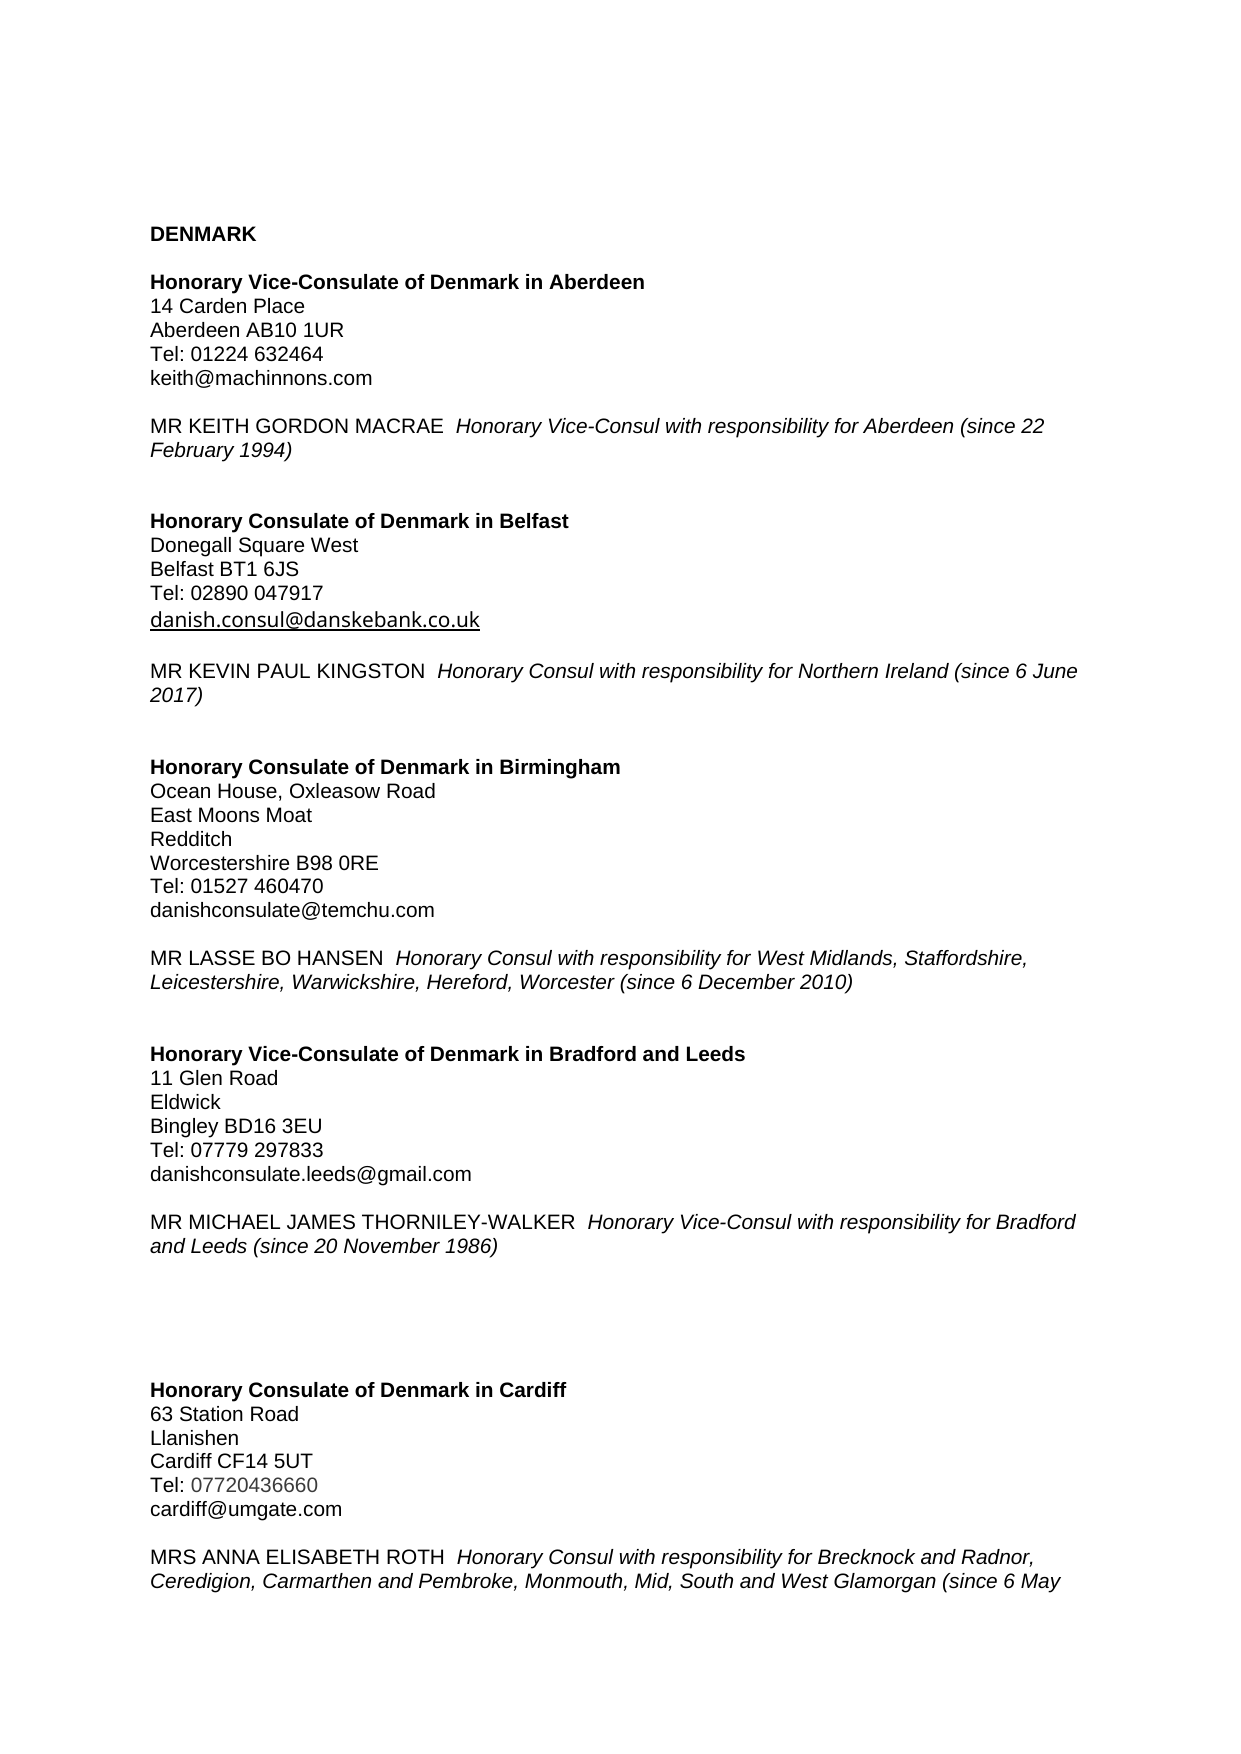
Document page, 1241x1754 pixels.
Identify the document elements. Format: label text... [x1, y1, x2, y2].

text Tel: 01224 632464 [150, 342, 1090, 366]
text cardiff@umgate.com [150, 1497, 1090, 1521]
text Bingley BD16 3EU [150, 1114, 1090, 1138]
text Tel: 02890 047917 [150, 581, 1090, 605]
text MR KEVIN PAUL KINGSTON Honorary Consul with responsibility for Northern Ireland (since 6 June 2017) [150, 659, 1090, 707]
text Worcestershire B98 0RE [150, 850, 1090, 874]
text Belfast BT1 6JS [150, 557, 1090, 581]
text Eldwick [150, 1090, 1090, 1114]
text Aberdeen AB10 1UR [150, 318, 1090, 342]
text East Moons Moat [150, 802, 1090, 826]
text Llanishen [150, 1425, 1090, 1449]
text Cardiff CF14 5UT [150, 1449, 1090, 1473]
text Honorary Vice-Consulate of Denmark in Aberdeen [150, 270, 1090, 294]
text keith@machinnons.com [150, 366, 1090, 389]
text DENMARK [150, 222, 1090, 246]
text danishconsulate.leeds@gmail.com [150, 1162, 1090, 1186]
text MR KEITH GORDON MACRAE Honorary Vice-Consul with responsibility for Aberdeen (since 22 February 1994) [150, 413, 1090, 461]
text danishconsulate@temchu.com [150, 898, 1090, 922]
text 14 Carden Place [150, 294, 1090, 318]
text Donegall Square West [150, 533, 1090, 557]
text Honorary Vice-Consulate of Denmark in Bradford and Leeds [150, 1042, 1090, 1066]
text Ocean House, Oxleasow Road [150, 778, 1090, 802]
text MR LASSE BO HANSEN Honorary Consul with responsibility for West Midlands, Staffordshire, Leicestershire, Warwickshire, Hereford, Worcester (since 6 December 2010) [150, 946, 1090, 994]
text Tel: 07779 297833 [150, 1138, 1090, 1162]
text danish.consul@danskebank.co.uk [150, 605, 1090, 634]
text Honorary Consulate of Denmark in Birmingham [150, 754, 1090, 778]
text Tel: 07720436660 [150, 1473, 1090, 1497]
text Honorary Consulate of Denmark in Cardiff [150, 1377, 1090, 1401]
text MR MICHAEL JAMES THORNILEY-WALKER Honorary Vice-Consul with responsibility for Bradford and Leeds (since 20 November 1986) [150, 1210, 1090, 1258]
text Honorary Consulate of Denmark in Belfast [150, 509, 1090, 533]
text Tel: 01527 460470 [150, 874, 1090, 898]
text Redditch [150, 826, 1090, 850]
text 11 Glen Road [150, 1066, 1090, 1090]
text 63 Station Road [150, 1401, 1090, 1425]
text MRS ANNA ELISABETH ROTH Honorary Consul with responsibility for Brecknock and Radnor, Ceredigion, Carmarthen and Pembroke, Monmouth, Mid, South and West Glamorgan (since 6 May [150, 1545, 1090, 1593]
